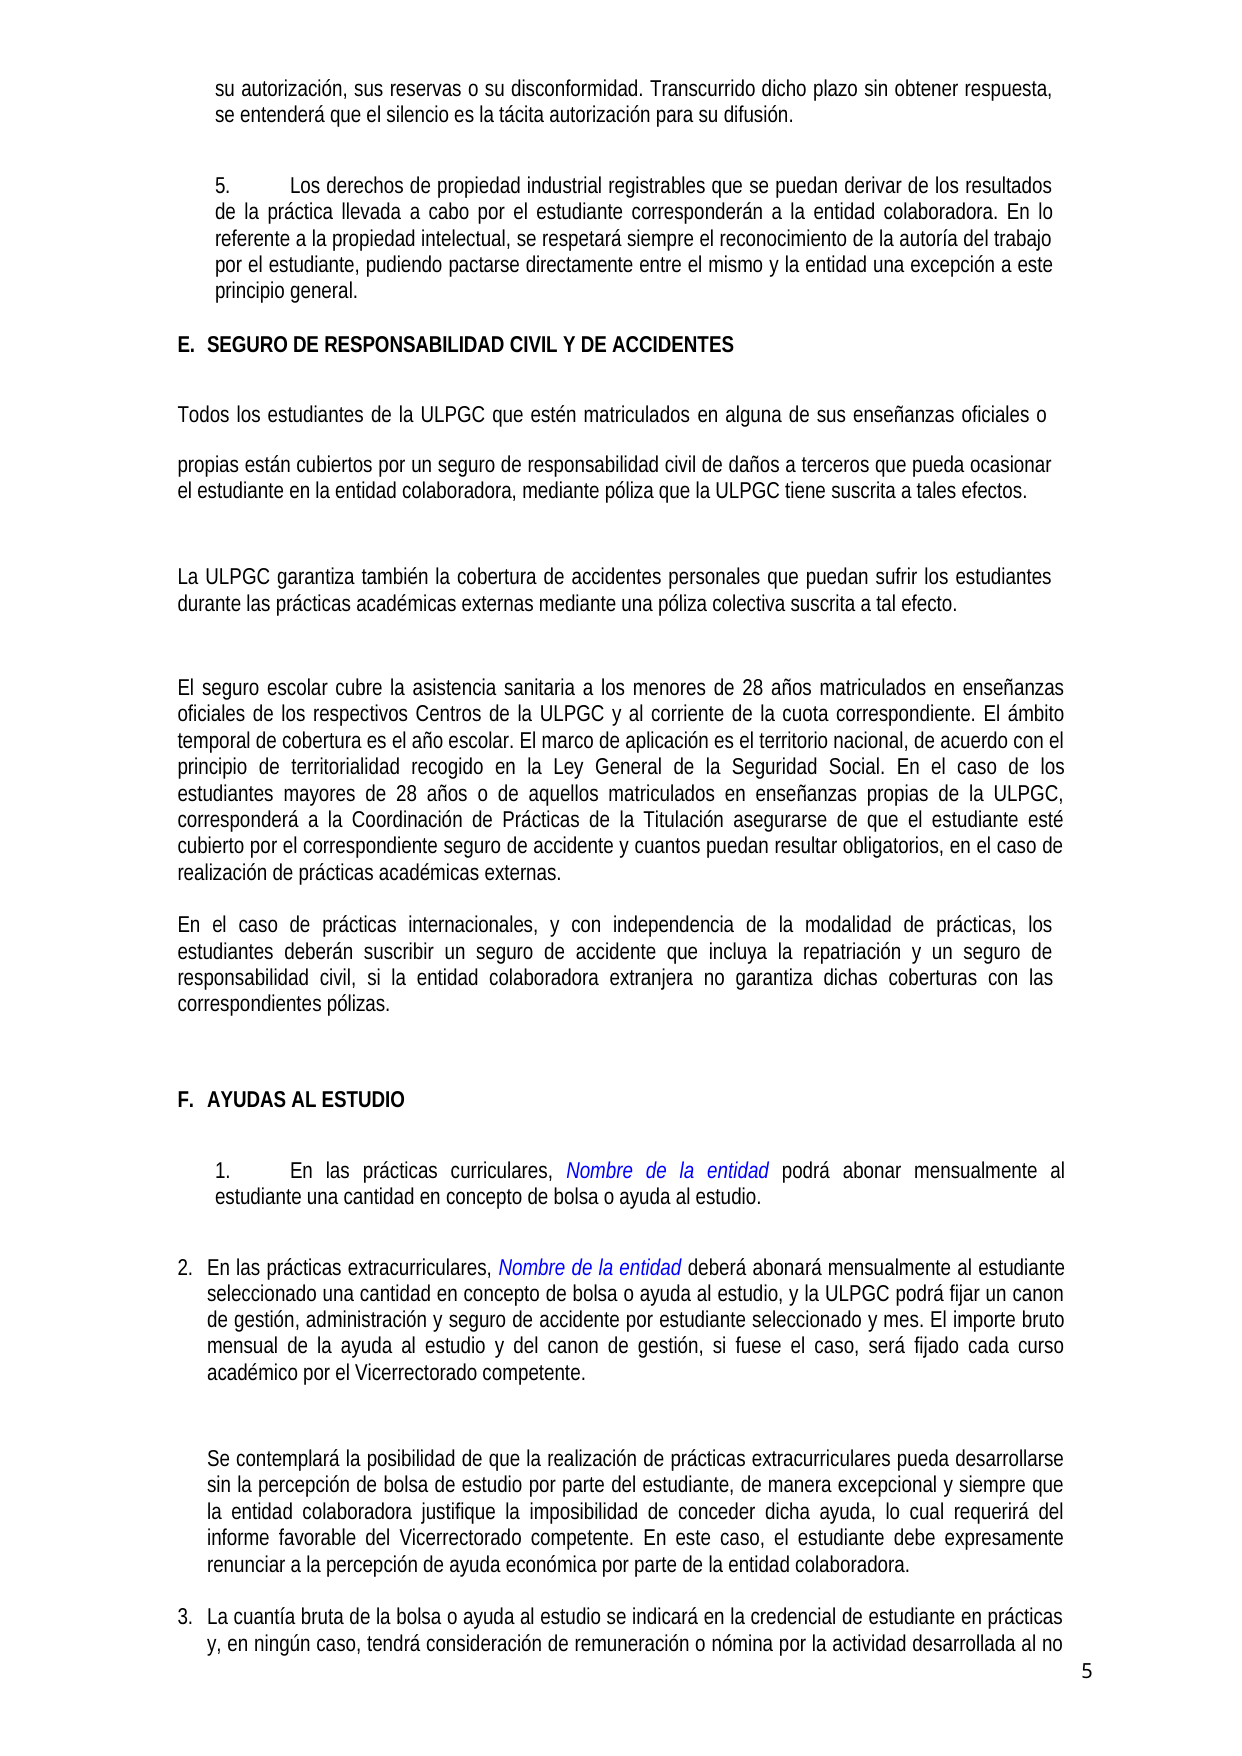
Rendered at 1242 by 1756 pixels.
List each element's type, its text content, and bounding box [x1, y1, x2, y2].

list En las prácticas curriculares, Nombre de la entidad podrá abonar mensualmente al estudiante una cantidad en concepto de bolsa o ayuda al estudio. [215, 1157, 1065, 1209]
list La cuantía bruta de la bolsa o ayuda al estudio se indicará en la credencial de estudiante en prácticas y, en ningún caso, tendrá consideración de remuneración o nómina por la actividad desarrollada al no [177, 1603, 1064, 1656]
list En las prácticas extracurriculares, Nombre de la entidad deberá abonará mensualmente al estudiante seleccionado una cantidad en concepto de bolsa o ayuda al estudio, y la ULPGC podrá fijar un canon de gestión, administración y seguro de accidente por estudiante seleccionado y mes. El importe bruto mensual de la ayuda al estudio y del canon de gestión, si fuese el caso, será fijado cada curso académico por el Vicerrectorado competente. [177, 1253, 1065, 1385]
list Los derechos de propiedad industrial registrables que se puedan derivar de los resultados de la práctica llevada a cabo por el estudiante corresponderán a la entidad colaboradora. En lo referente a la propiedad intelectual, se respetará siempre el reconocimiento de la autoría del trabajo por el estudiante, pudiendo pactarse directamente entre el mismo y la entidad una excepción a este principio general. [215, 172, 1053, 304]
text En el caso de prácticas internacionales, y con independencia de la modalidad de prácticas, los estudiantes deberán suscribir un seguro de accidente que incluya la repatriación y un seguro de responsabilidad civil, si la entidad colaboradora extranjera no garantiza dichas coberturas con las correspondientes pólizas. [177, 911, 1053, 1017]
text La ULPGC garantiza también la cobertura de accidentes personales que puedan sufrir los estudiantes durante las prácticas académicas externas mediante una póliza colectiva suscrita a tal efecto. [177, 563, 1053, 616]
list SEGURO DE RESPONSABILIDAD CIVIL Y DE ACCIDENTES [177, 331, 1119, 358]
text Se contemplará la posibilidad de que la realización de prácticas extracurriculares pueda desarrollarse sin la percepción de bolsa de estudio por parte del estudiante, de manera excepcional y siempre que la entidad colaboradora justifique la imposibilidad de conceder dicha ayuda, lo cual requerirá del informe favorable del Vicerrectorado competente. En este caso, el estudiante debe expresamente renunciar a la percepción de ayuda económica por parte de la entidad colaboradora. [207, 1445, 1065, 1577]
list su autorización, sus reservas o su disconformidad. Transcurrido dicho plazo sin obtener respuesta, se entenderá que el silencio es la tácita autorización para su difusión. [215, 75, 1053, 128]
text Todos los estudiantes de la ULPGC que estén matriculados en alguna de sus enseñanzas oficiales o [177, 401, 1119, 427]
text El seguro escolar cubre la asistencia sanitaria a los menores de 28 años matriculados en enseñanzas oficiales de los respectivos Centros de la ULPGC y al corriente de la cuota correspondiente. El ámbito temporal de cobertura es el año escolar. El marco de aplicación es el territorio nacional, de acuerdo con el principio de territorialidad recogido en la Ley General de la Seguridad Social. En el caso de los estudiantes mayores de 28 años o de aquellos matriculados en enseñanzas propias de la ULPGC, corresponderá a la Coordinación de Prácticas de la Titulación asegurarse de que el estudiante esté cubierto por el correspondiente seguro de accidente y cuantos puedan resultar obligatorios, en el caso de realización de prácticas académicas externas. [177, 674, 1065, 885]
list AYUDAS AL ESTUDIO [177, 1086, 1119, 1112]
text propias están cubiertos por un seguro de responsabilidad civil de daños a terceros que pueda ocasionar el estudiante en la entidad colaboradora, mediante póliza que la ULPGC tiene suscrita a tales efectos. [177, 451, 1053, 504]
